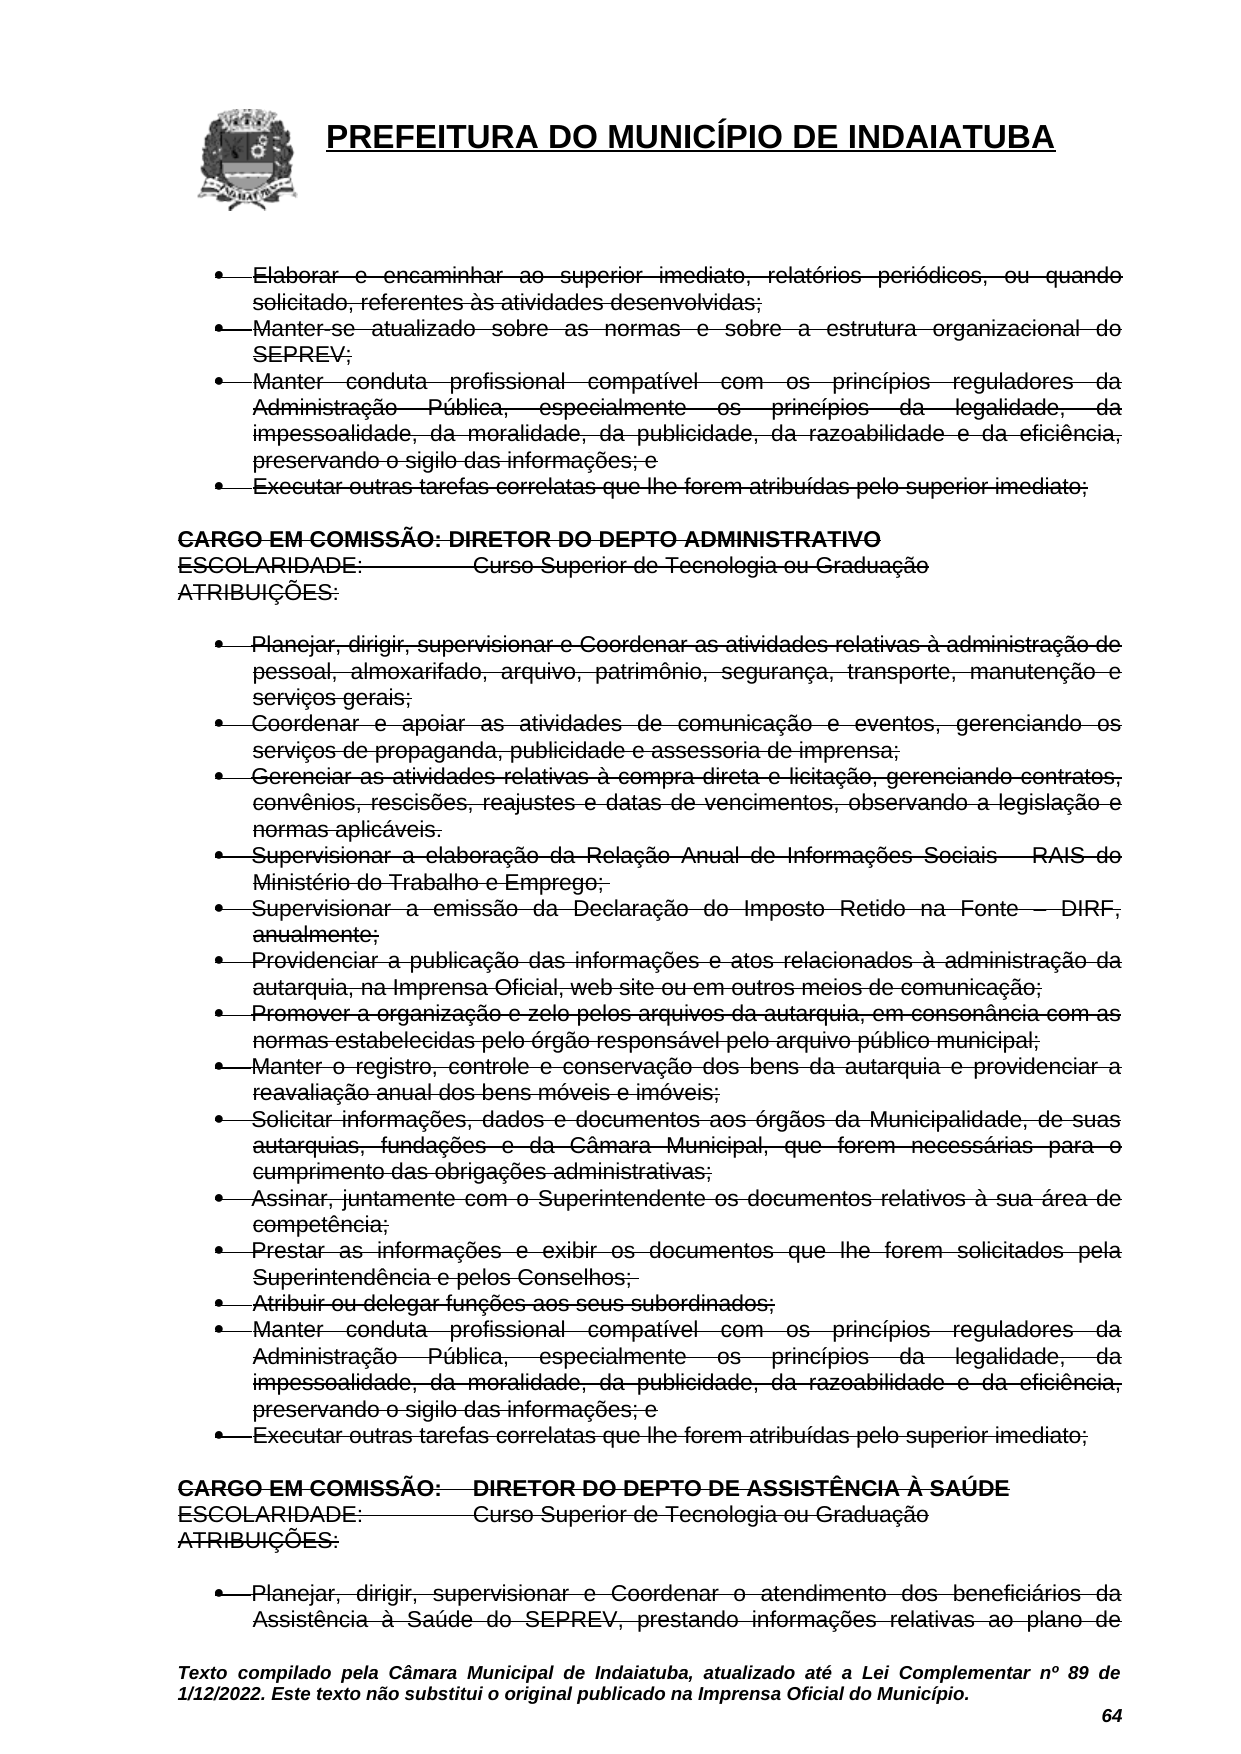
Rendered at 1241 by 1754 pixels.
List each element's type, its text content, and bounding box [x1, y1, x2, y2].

list Executar outras tarefas correlatas que lhe forem atribuídas pelo superior imediato; [215, 1422, 1122, 1448]
text ATRIBUIÇÕES: [177, 1527, 1122, 1554]
list Manter o registro, controle e conservação dos bens da autarquia e providenciar a reavaliação anual dos bens móveis e imóveis; [215, 1068, 1122, 1106]
list Planejar, dirigir, supervisionar e Coordenar o atendimento dos beneficiários da Assistência à Saúde do SEPREV, prestando informações relativas ao plano de assistência à saúde, respondendo às reclamações dos beneficiários e dos prestadores de serviços; [215, 1580, 1122, 1594]
list Elaborar e encaminhar ao superior imediato, relatórios periódicos, ou quando solicitado, referentes às atividades desenvolvidas; [215, 262, 1122, 315]
list Providenciar a publicação das informações e atos relacionados à administração da autarquia, na Imprensa Oficial, web site ou em outros meios de comunicação; [215, 963, 1122, 1000]
list Coordenar e apoiar as atividades de comunicação e eventos, gerenciando os serviços de propaganda, publicidade e assessoria de imprensa; [513, 752, 825, 763]
list Supervisionar a elaboração da Relação Anual de Informações Sociais – RAIS do Ministério do Trabalho e Emprego; [215, 842, 1122, 856]
list Manter conduta profissional compatível com os princípios reguladores da Administração Pública, especialmente os princípios da legalidade, da impessoalidade, da moralidade, da publicidade, da razoabilidade e da eficiência, preservando o sigilo das informações; e [215, 368, 1122, 382]
text CARGO EM COMISSÃO: DIRETOR DO DEPTO DE ASSISTÊNCIA À SAÚDE [177, 1474, 1122, 1501]
text ESCOLARIDADE: Curso Superior de Tecnologia ou Graduação [177, 1501, 1122, 1527]
list Gerenciar as atividades relativas à compra direta e licitação, gerenciando contratos, convênios, rescisões, reajustes e datas de vencimentos, observando a legislação e normas aplicáveis. [215, 763, 1122, 778]
list Prestar as informações e exibir os documentos que lhe forem solicitados pela Superintendência e pelos Conselhos; [215, 1237, 1122, 1252]
list Manter o registro, controle e conservação dos bens da autarquia e providenciar a reavaliação anual dos bens móveis e imóveis; [215, 1053, 1122, 1067]
list Coordenar e apoiar as atividades de comunicação e eventos, gerenciando os serviços de propaganda, publicidade e assessoria de imprensa; [215, 710, 1122, 725]
list Gerenciar as atividades relativas à compra direta e licitação, gerenciando contratos, convênios, rescisões, reajustes e datas de vencimentos, observando a legislação e normas aplicáveis. [215, 779, 1122, 842]
list Planejar, dirigir, supervisionar e Coordenar as atividades relativas à administração de pessoal, almoxarifado, arquivo, patrimônio, segurança, transporte, manutenção e serviços gerais; [215, 647, 1122, 710]
list Planejar, dirigir, supervisionar e Coordenar o atendimento dos beneficiários da Assistência à Saúde do SEPREV, prestando informações relativas ao plano de assistência à saúde, respondendo às reclamações dos beneficiários e dos prestadores de serviços; [215, 1595, 1122, 1633]
list Coordenar e apoiar as atividades de comunicação e eventos, gerenciando os serviços de propaganda, publicidade e assessoria de imprensa; [215, 726, 1122, 763]
list Manter conduta profissional compatível com os princípios reguladores da Administração Pública, especialmente os princípios da legalidade, da impessoalidade, da moralidade, da publicidade, da razoabilidade e da eficiência, preservando o sigilo das informações; e [215, 1316, 1122, 1331]
text ATRIBUIÇÕES: [177, 578, 1122, 605]
list Manter conduta profissional compatível com os princípios reguladores da Administração Pública, especialmente os princípios da legalidade, da impessoalidade, da moralidade, da publicidade, da razoabilidade e da eficiência, preservando o sigilo das informações; e [215, 1332, 1122, 1422]
text CARGO EM COMISSÃO: DIRETOR DO DEPTO ADMINISTRATIVO [177, 526, 1122, 552]
list Atribuir ou delegar funções aos seus subordinados; [215, 1290, 1122, 1316]
list Providenciar a publicação das informações e atos relacionados à administração da autarquia, na Imprensa Oficial, web site ou em outros meios de comunicação; [215, 947, 1122, 962]
list Executar outras tarefas correlatas que lhe forem atribuídas pelo superior imediato; [215, 473, 1122, 499]
list Planejar, dirigir, supervisionar e Coordenar as atividades relativas à administração de pessoal, almoxarifado, arquivo, patrimônio, segurança, transporte, manutenção e serviços gerais; [215, 631, 1122, 646]
list Supervisionar a emissão da Declaração do Imposto Retido na Fonte – DIRF, anualmente; [215, 895, 1122, 947]
list Assinar, juntamente com o Superintendente os documentos relativos à sua área de competência; [215, 1200, 1122, 1237]
list Solicitar informações, dados e documentos aos órgãos da Municipalidade, de suas autarquias, fundações e da Câmara Municipal, que forem necessárias para o cumprimento das obrigações administrativas; [215, 1106, 1122, 1185]
list Manter-se atualizado sobre as normas e sobre a estrutura organizacional do SEPREV; [215, 315, 1122, 329]
list Promover a organização e zelo pelos arquivos da autarquia, em consonância com as normas estabelecidas pelo órgão responsável pelo arquivo público municipal; [215, 1000, 1122, 1053]
text ESCOLARIDADE: Curso Superior de Tecnologia ou Graduação [177, 552, 1122, 578]
list Manter conduta profissional compatível com os princípios reguladores da Administração Pública, especialmente os princípios da legalidade, da impessoalidade, da moralidade, da publicidade, da razoabilidade e da eficiência, preservando o sigilo das informações; e [215, 383, 1122, 473]
list Supervisionar a elaboração da Relação Anual de Informações Sociais – RAIS do Ministério do Trabalho e Emprego; [215, 858, 1122, 895]
list Assinar, juntamente com o Superintendente os documentos relativos à sua área de competência; [215, 1185, 1122, 1199]
list Manter-se atualizado sobre as normas e sobre a estrutura organizacional do SEPREV; [215, 330, 1122, 368]
list Prestar as informações e exibir os documentos que lhe forem solicitados pela Superintendência e pelos Conselhos; [215, 1253, 1122, 1290]
